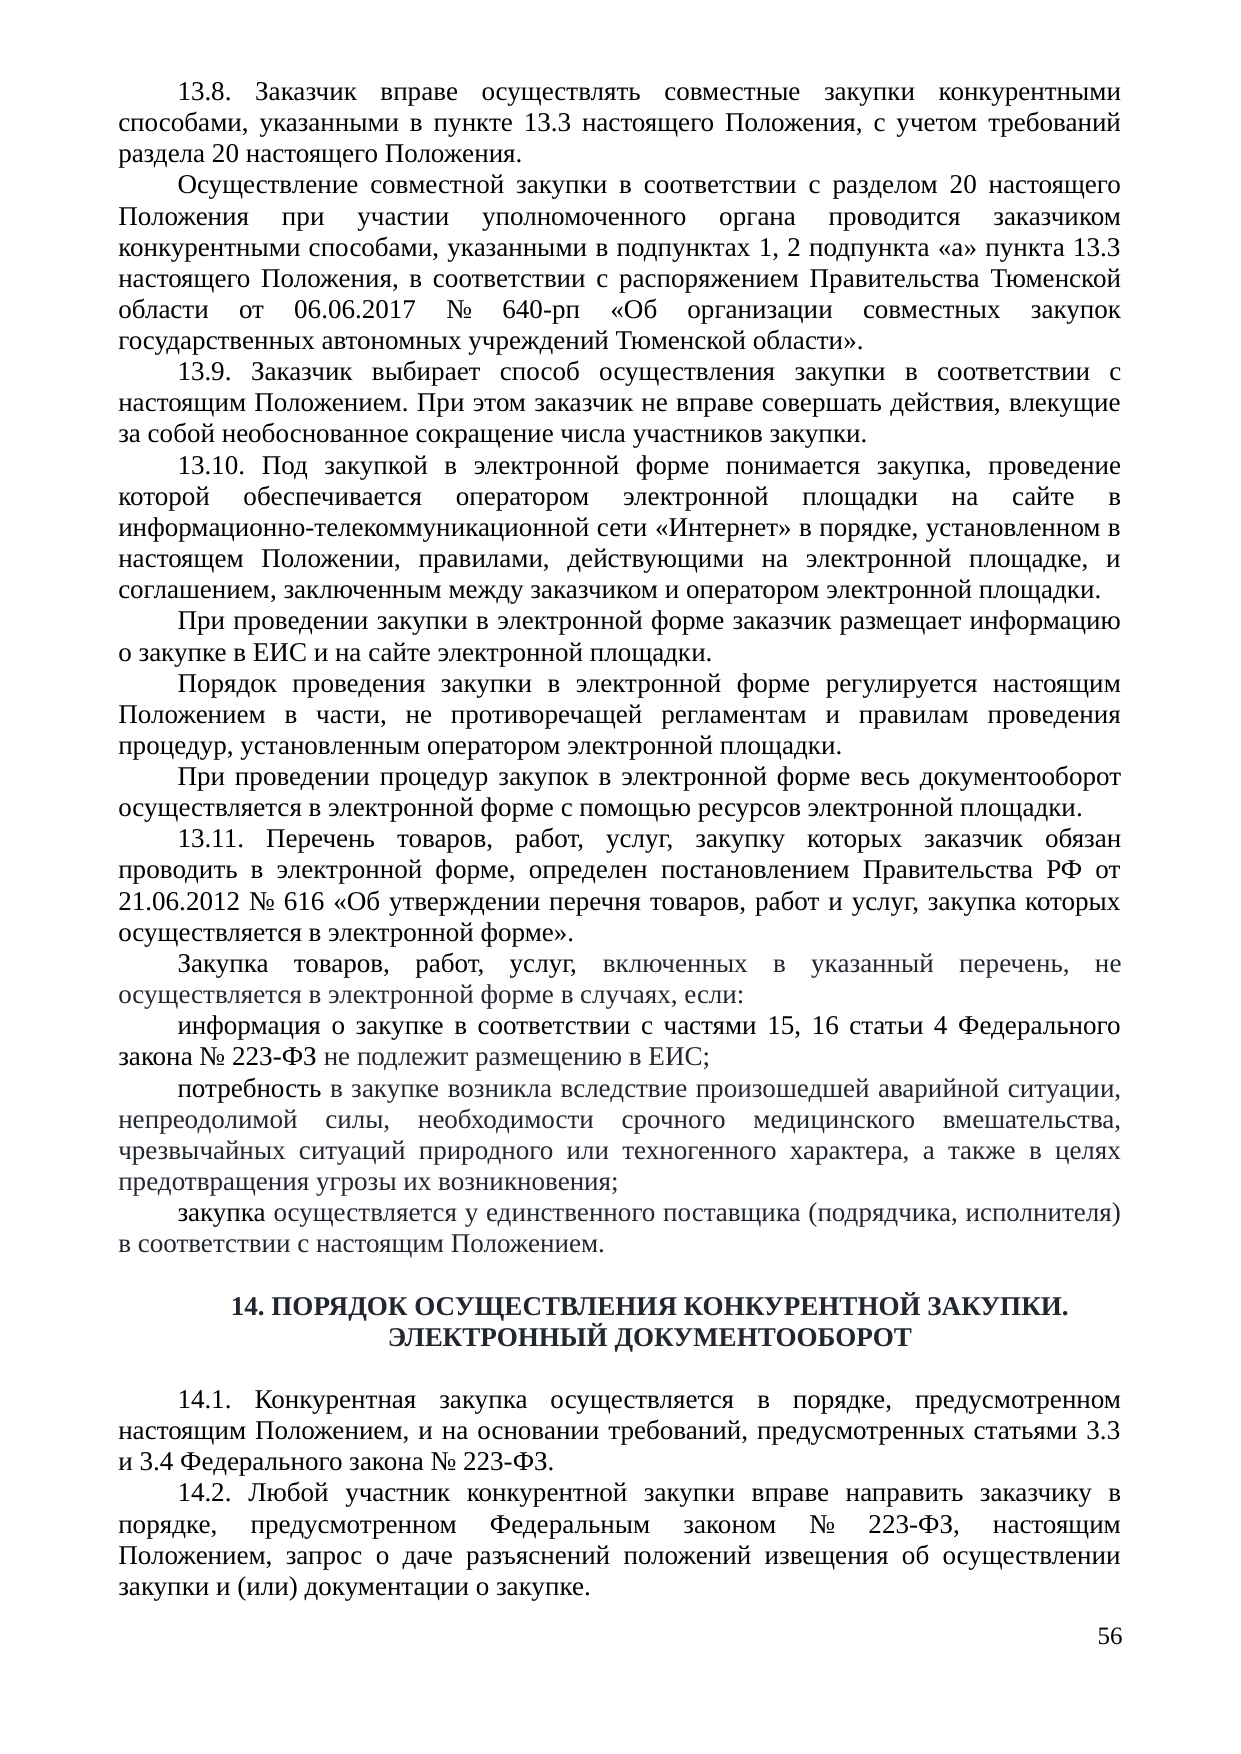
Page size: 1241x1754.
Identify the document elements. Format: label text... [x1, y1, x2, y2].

text ЭЛЕКТРОННЫЙ ДОКУМЕНТООБОРОТ [118, 1321, 1122, 1352]
text При проведении закупки в электронной форме заказчик размещает информацию о закупке в ЕИС и на сайте электронной площадки. [118, 604, 1122, 667]
text Порядок проведения закупки в электронной форме регулируется настоящим Положением в части, не противоречащей регламентам и правилам проведения процедур, установленным оператором электронной площадки. [118, 667, 1122, 760]
text закупка осуществляется у единственного поставщика (подрядчика, исполнителя) в соответствии с настоящим Положением. [118, 1196, 1122, 1258]
text 13.10. Под закупкой в электронной форме понимается закупка, проведение которой обеспечивается оператором электронной площадки на сайте в информационно-телекоммуникационной сети «Интернет» в порядке, установленном в настоящем Положении, правилами, действующими на электронной площадке, и соглашением, заключенным между заказчиком и оператором электронной площадки. [118, 449, 1122, 604]
text 13.8. Заказчик вправе осуществлять совместные закупки конкурентными способами, указанными в пункте 13.3 настоящего Положения, с учетом требований раздела 20 настоящего Положения. [118, 75, 1122, 168]
text информация о закупке в соответствии с частями 15, 16 статьи 4 Федерального закона № 223-ФЗ не подлежит размещению в ЕИС; [118, 1009, 1122, 1072]
text Осуществление совместной закупки в соответствии с разделом 20 настоящего Положения при участии уполномоченного органа проводится заказчиком конкурентными способами, указанными в подпунктах 1, 2 подпункта «а» пункта 13.3 настоящего Положения, в соответствии с распоряжением Правительства Тюменской области от 06.06.2017 № 640-рп «Об организации совместных закупок государственных автономных учреждений Тюменской области». [118, 168, 1122, 355]
text 14.1. Конкурентная закупка осуществляется в порядке, предусмотренном настоящим Положением, и на основании требований, предусмотренных статьями 3.3 и 3.4 Федерального закона № 223-ФЗ. [118, 1383, 1122, 1477]
text При проведении процедур закупок в электронной форме весь документооборот осуществляется в электронной форме с помощью ресурсов электронной площадки. [118, 760, 1122, 822]
text 13.9. Заказчик выбирает способ осуществления закупки в соответствии с настоящим Положением. При этом заказчик не вправе совершать действия, влекущие за собой необоснованное сокращение числа участников закупки. [118, 355, 1122, 449]
text потребность в закупке возникла вследствие произошедшей аварийной ситуации, непреодолимой силы, необходимости срочного медицинского вмешательства, чрезвычайных ситуаций природного или техногенного характера, а также в целях предотвращения угрозы их возникновения; [118, 1072, 1122, 1196]
text Закупка товаров, работ, услуг, включенных в указанный перечень, не осуществляется в электронной форме в случаях, если: [118, 947, 1122, 1009]
text 13.11. Перечень товаров, работ, услуг, закупку которых заказчик обязан проводить в электронной форме, определен постановлением Правительства РФ от 21.06.2012 № 616 «Об утверждении перечня товаров, работ и услуг, закупка которых осуществляется в электронной форме». [118, 822, 1122, 947]
text 14.2. Любой участник конкурентной закупки вправе направить заказчику в порядке, предусмотренном Федеральным законом № 223-ФЗ, настоящим Положением, запрос о даче разъяснений положений извещения об осуществлении закупки и (или) документации о закупке. [118, 1477, 1122, 1601]
text 14. ПОРЯДОК ОСУЩЕСТВЛЕНИЯ КОНКУРЕНТНОЙ ЗАКУПКИ. [118, 1290, 1122, 1321]
